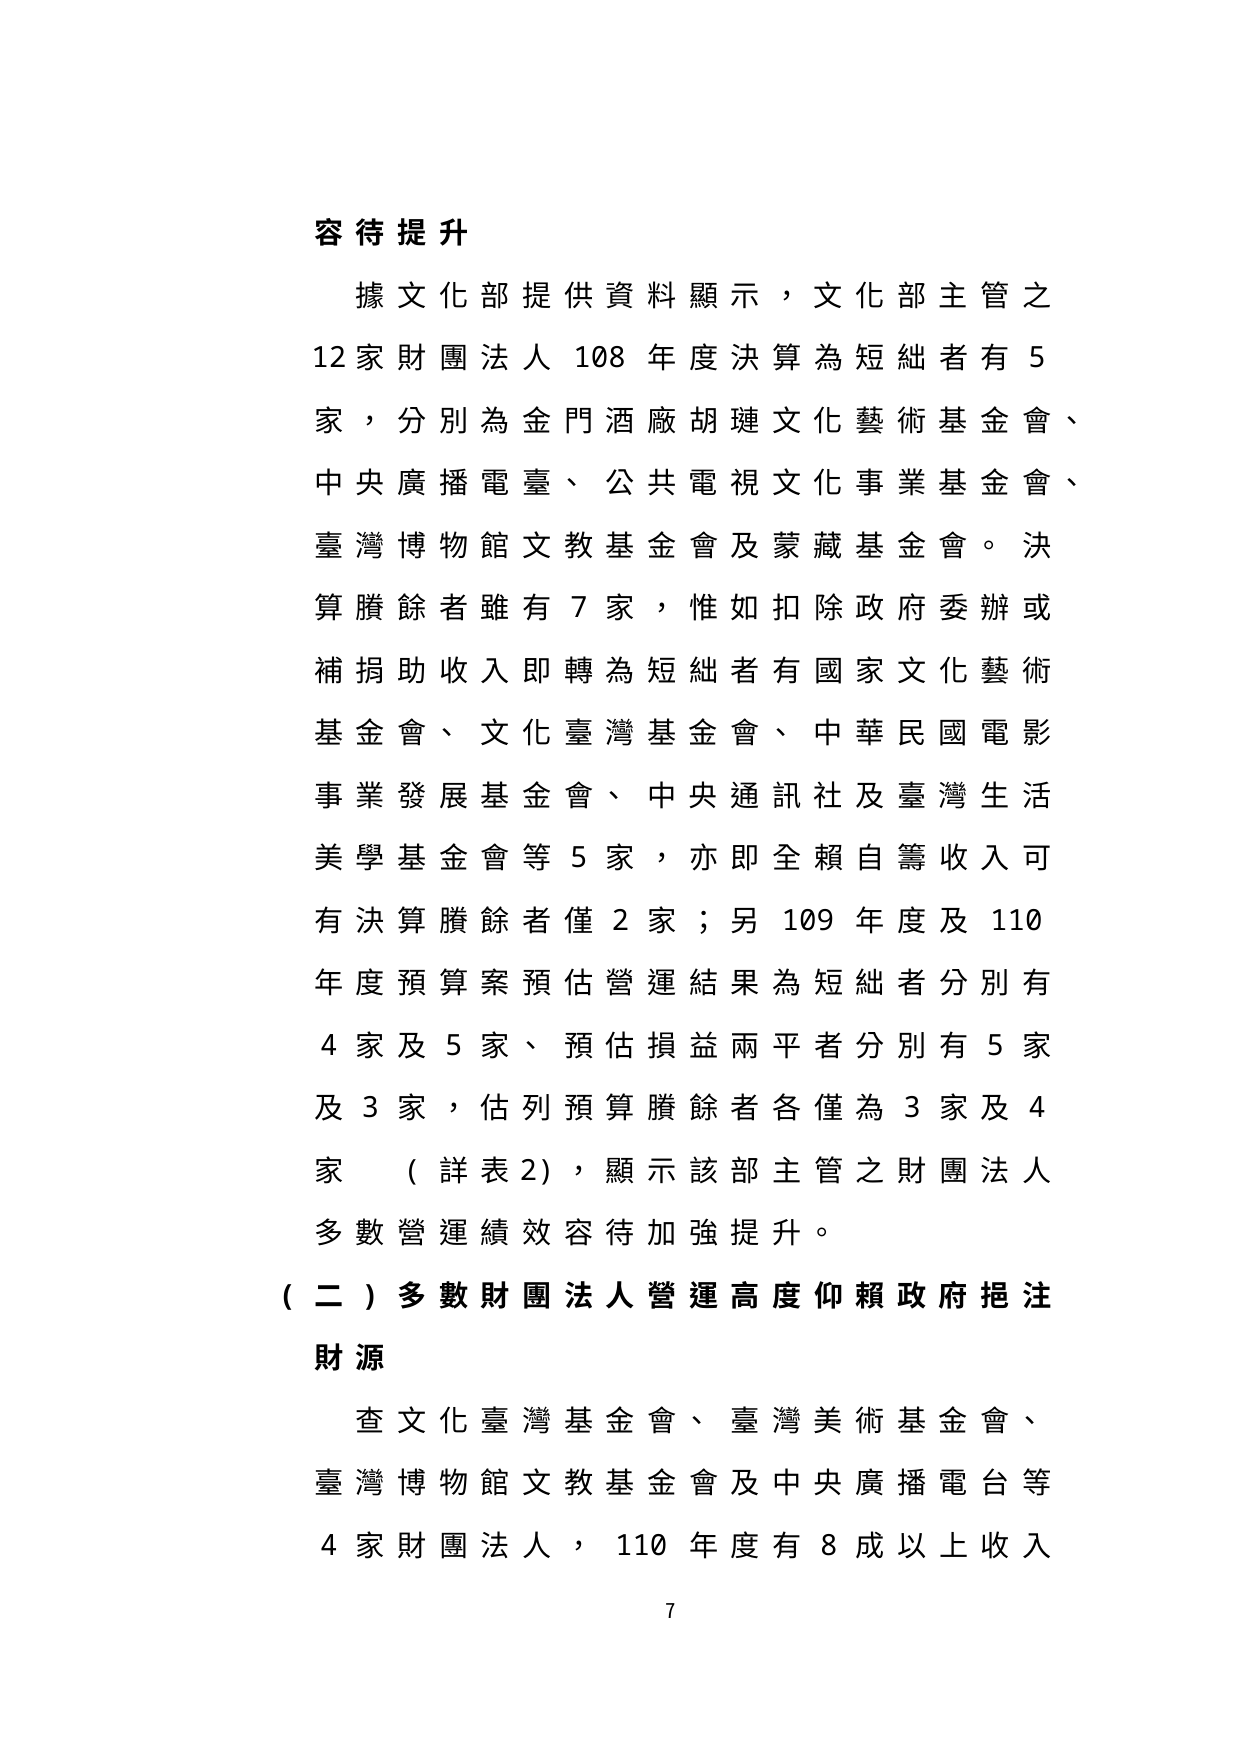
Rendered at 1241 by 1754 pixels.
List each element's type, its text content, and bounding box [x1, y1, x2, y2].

text (二)多數財團法人營運高度仰賴政府挹注財源 [242, 1252, 1058, 1377]
text 查文化臺灣基金會、臺灣美術基金會、臺灣博物館文教基金會及中央廣播電台等4家財團法人，110年度有8成以上收入 [271, 1377, 1058, 1564]
text 據文化部提供資料顯示，文化部主管之12家財團法人108年度決算為短絀者有5家，分別為金門酒廠胡璉文化藝術基金會、中央廣播電臺、公共電視文化事業基金會、臺灣博物館文教基金會及蒙藏基金會。決算賸餘者雖有7家，惟如扣除政府委辦或補捐助收入即轉為短絀者有國家文化藝術基金會、文化臺灣基金會、中華民國電影事業發展基金會、中央通訊社及臺灣生活美學基金會等5家，亦即全賴自籌收入可有決算賸餘者僅2家；另109年度及110年度預算案預估營運結果為短絀者分別有4家及5家、預估損益兩平者分別有5家及3家，估列預算賸餘者各僅為3家及4家 (詳表2)，顯示該部主管之財團法人多數營運績效容待加強提升。 [271, 252, 1058, 1252]
text 容待提升 [242, 189, 1058, 252]
